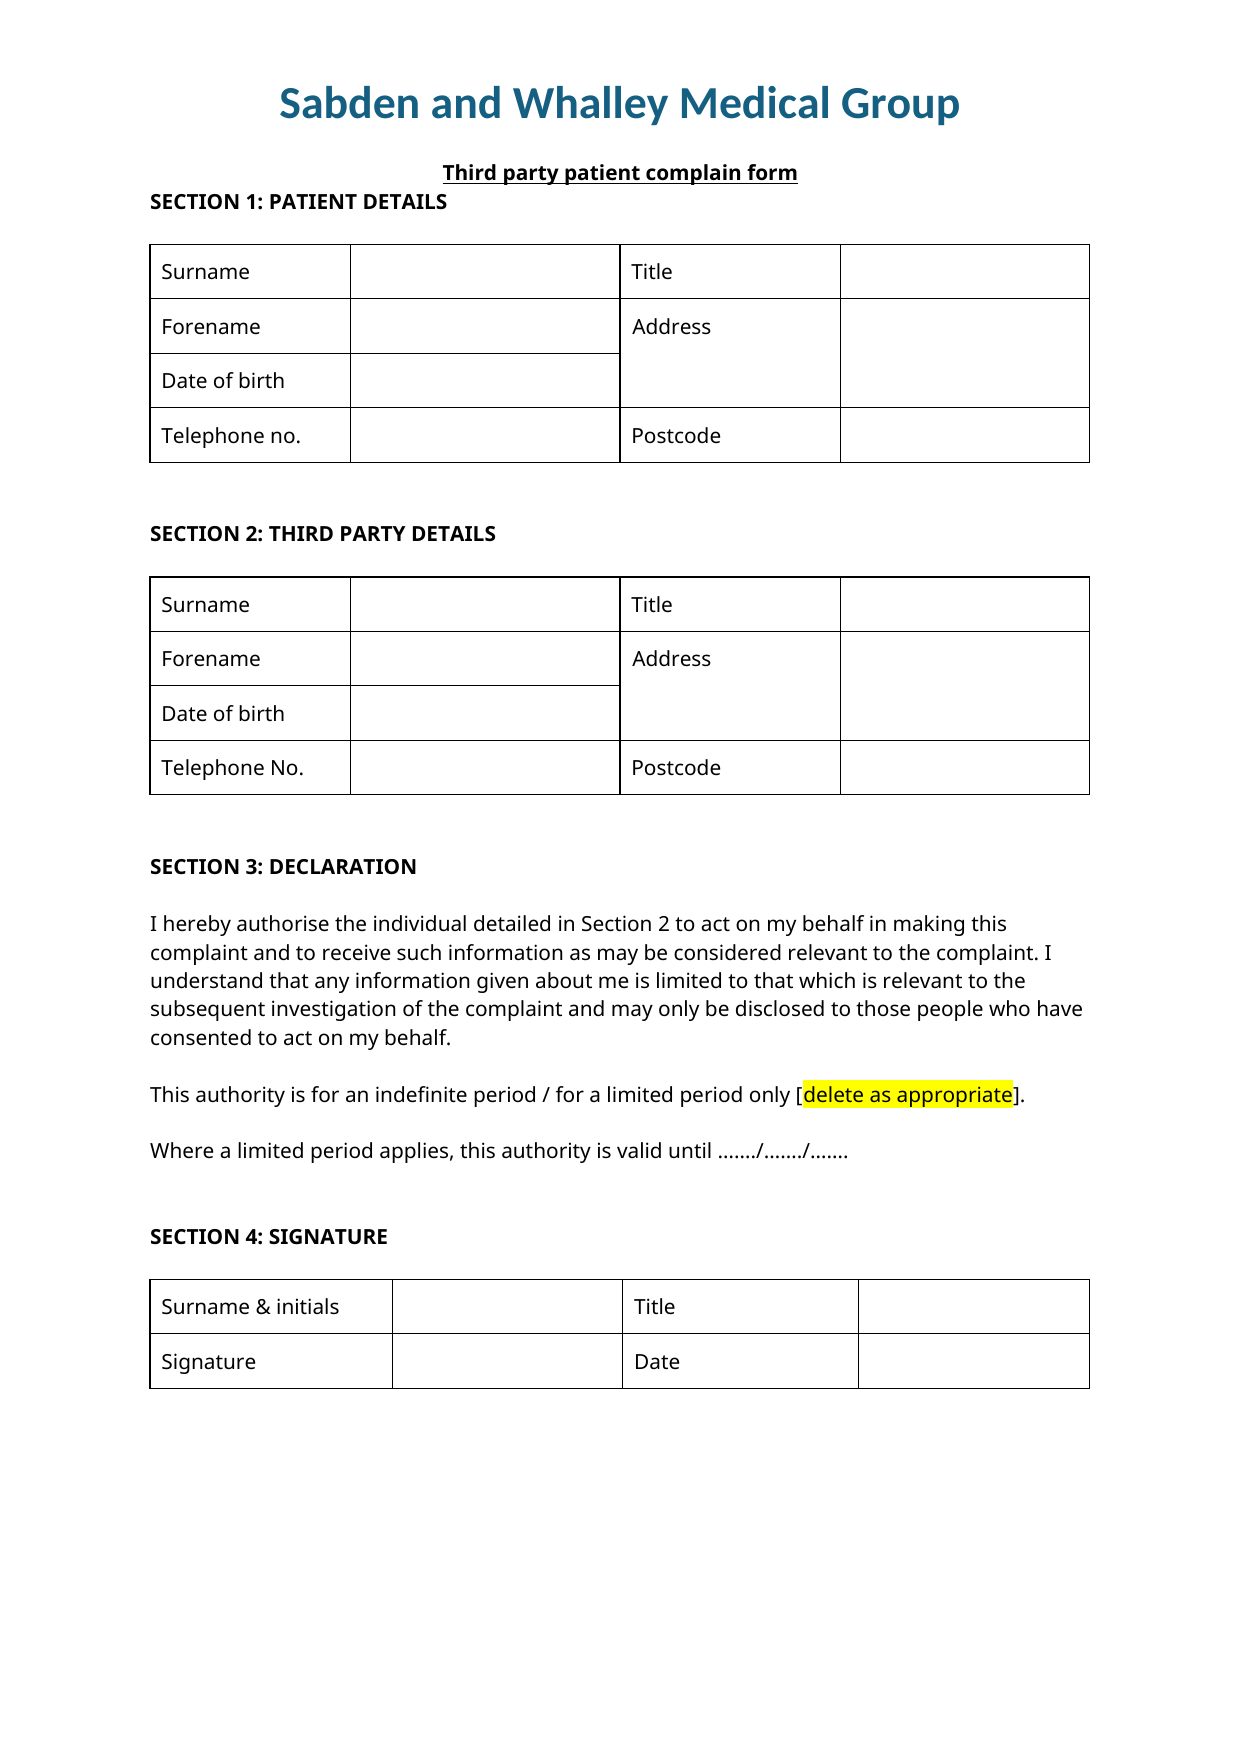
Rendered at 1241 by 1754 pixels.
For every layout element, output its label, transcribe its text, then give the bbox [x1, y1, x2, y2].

table_header [393, 1280, 622, 1333]
table_header [841, 578, 1089, 631]
table_cell Postcode [621, 741, 840, 794]
table_header Title [621, 578, 840, 631]
table_cell Date [623, 1334, 858, 1388]
table_cell Telephone No. [151, 741, 350, 794]
table_cell Telephone no. [151, 408, 350, 462]
table_cell [351, 299, 619, 353]
table_header Surname & initials [151, 1280, 392, 1333]
table_cell [621, 632, 840, 740]
text Where a limited period applies, this authority is valid until ……./……./……. [150, 1137, 1090, 1165]
table_cell [631, 685, 829, 739]
text SECTION 3: DECLARATION [150, 852, 1090, 881]
table_header Surname [151, 245, 350, 298]
table_cell Signature [151, 1334, 392, 1388]
text SECTION 2: THIRD PARTY DETAILS [150, 519, 1090, 548]
table_cell [351, 408, 619, 462]
table_cell Postcode [621, 408, 840, 462]
text SECTION 1: PATIENT DETAILS [150, 187, 1090, 215]
table_cell [351, 686, 619, 740]
table_cell [351, 354, 619, 407]
text I hereby authorise the individual detailed in Section 2 to act on my behalf in making this complaint and to receive such information as may be considered relevant to the complaint. I understand that any information given about me is limited to that which is relevant to the subsequent investigation of the complaint and may only be disclosed to those people who have consented to act on my behalf. [150, 909, 1090, 1051]
table_cell [841, 408, 1089, 462]
table_header [351, 578, 619, 631]
table_header Title [623, 1280, 858, 1333]
table_header [841, 245, 1089, 298]
table_header Address [631, 632, 829, 685]
table_cell Forename [151, 299, 350, 353]
table_header [859, 1280, 1089, 1333]
table_header Address [631, 299, 829, 353]
table_cell Forename [151, 632, 350, 685]
table_header Title [621, 245, 840, 298]
table_cell [859, 1334, 1089, 1388]
text Third party patient complain form [150, 158, 1090, 187]
table_cell [631, 353, 829, 406]
text SECTION 4: SIGNATURE [150, 1222, 1090, 1250]
table_header [351, 245, 619, 298]
table_cell Date of birth [151, 354, 350, 407]
table_cell Date of birth [151, 686, 350, 740]
table_cell [393, 1334, 622, 1388]
table_cell [841, 299, 1089, 407]
table_cell [841, 632, 1089, 740]
table_cell [351, 632, 619, 685]
table_header Surname [151, 578, 350, 631]
text This authority is for an indefinite period / for a limited period only [delete as appropriate]. [150, 1080, 1090, 1108]
table_cell [351, 741, 619, 794]
table_cell [841, 741, 1089, 794]
table_cell [621, 299, 840, 407]
